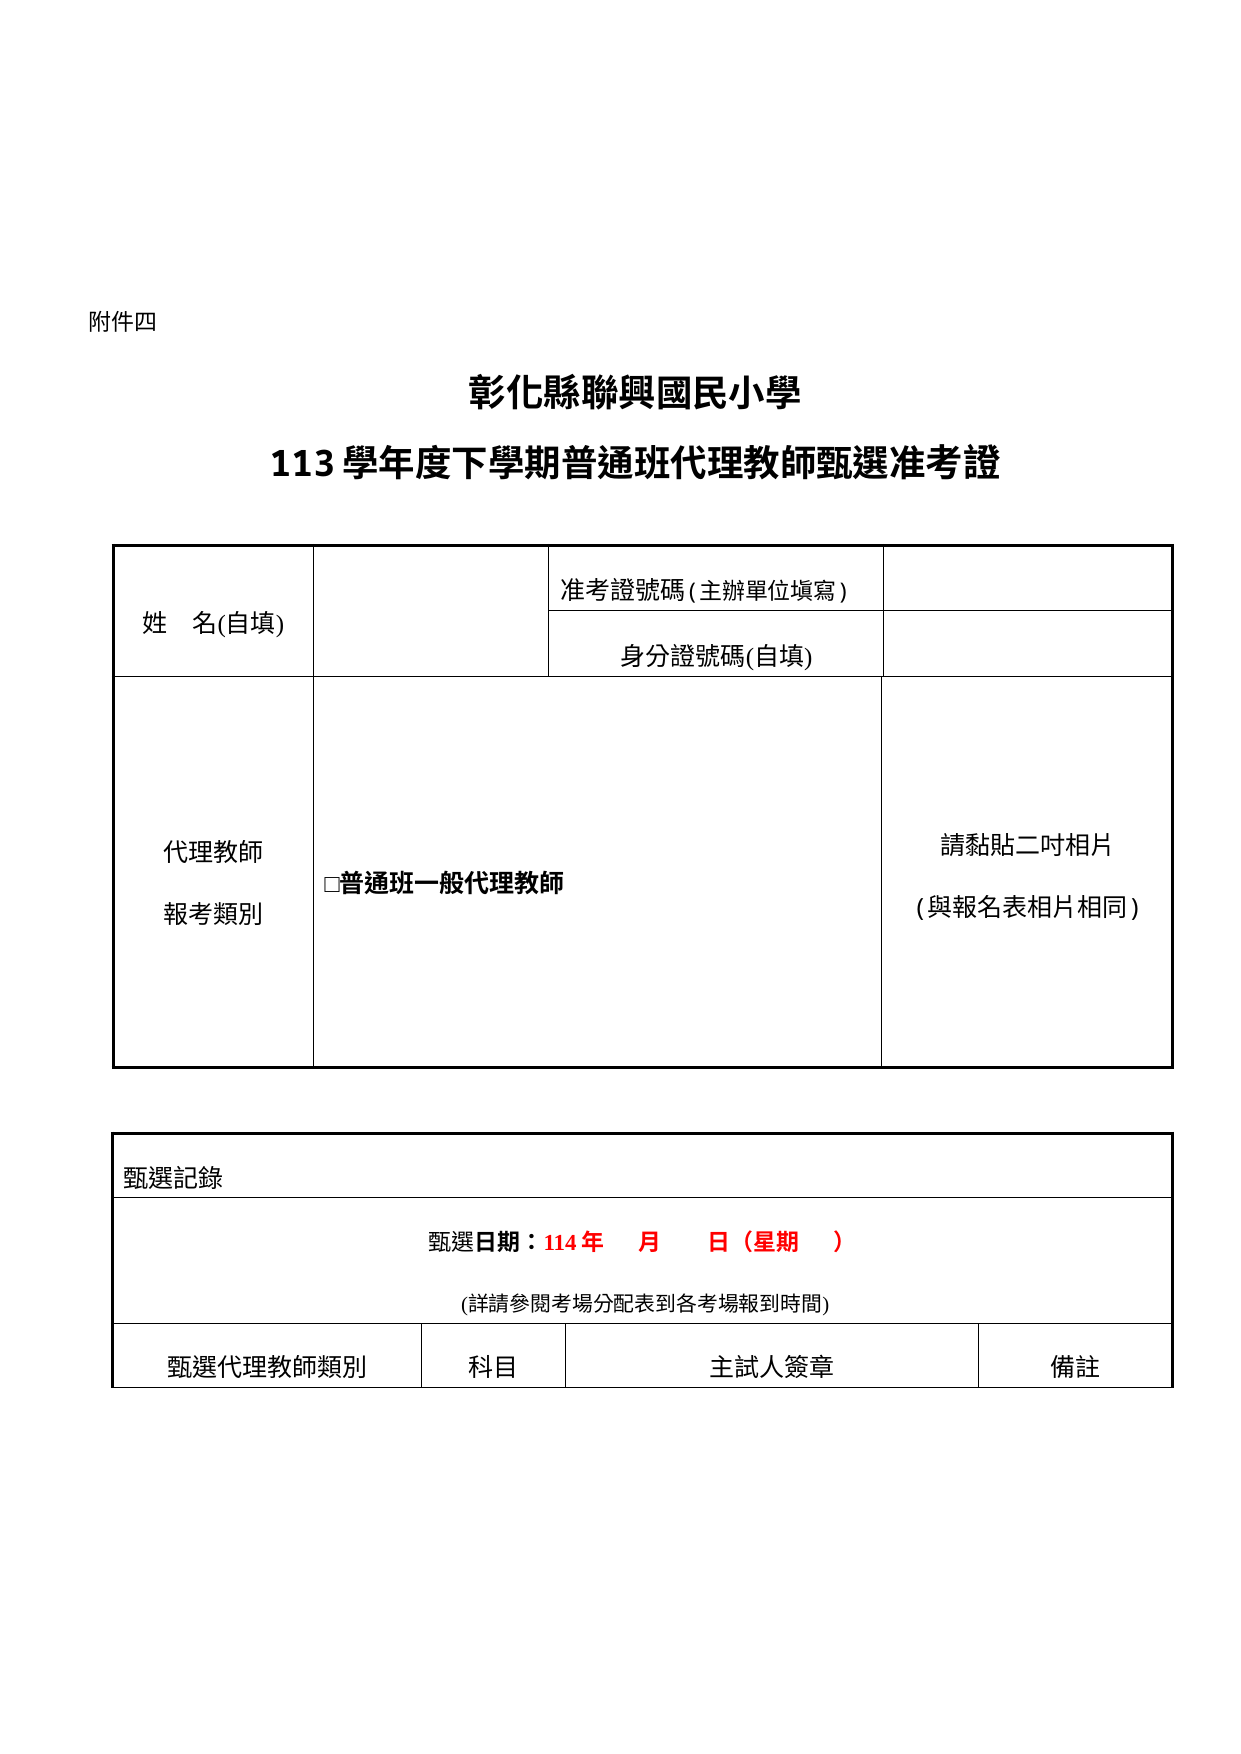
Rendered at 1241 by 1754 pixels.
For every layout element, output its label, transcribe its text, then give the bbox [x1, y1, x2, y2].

table_cell 主試人簽章 [566, 1324, 978, 1387]
table_header [314, 547, 548, 676]
table_cell 甄選代理教師類別 [114, 1324, 421, 1387]
table_cell 代理教師 報考類別 [115, 677, 313, 1066]
table_cell 備註 [979, 1324, 1171, 1387]
table_cell □普通班一般代理教師 [314, 677, 881, 1066]
table_header 姓 名(自填) [115, 547, 313, 676]
table_cell 科目 [422, 1324, 565, 1387]
table_header [884, 547, 1171, 610]
table_cell 甄選日期：114年 月 日（星期 ） (詳請參閱考場分配表到各考場報到時間) [114, 1198, 1171, 1323]
text 彰化縣聯興國民小學 [89, 349, 1181, 411]
table_cell [884, 611, 1171, 676]
text 附件四 [89, 279, 1181, 341]
table_header 准考證號碼(主辦單位塡寫) [549, 547, 883, 610]
text 113學年度下學期普通班代理教師甄選准考證 [89, 419, 1181, 481]
table_cell 請黏貼二吋相片 (與報名表相片相同) [882, 677, 1171, 1066]
table_cell 身分證號碼(自填) [549, 611, 883, 676]
table_header 甄選記錄 [114, 1135, 1171, 1197]
